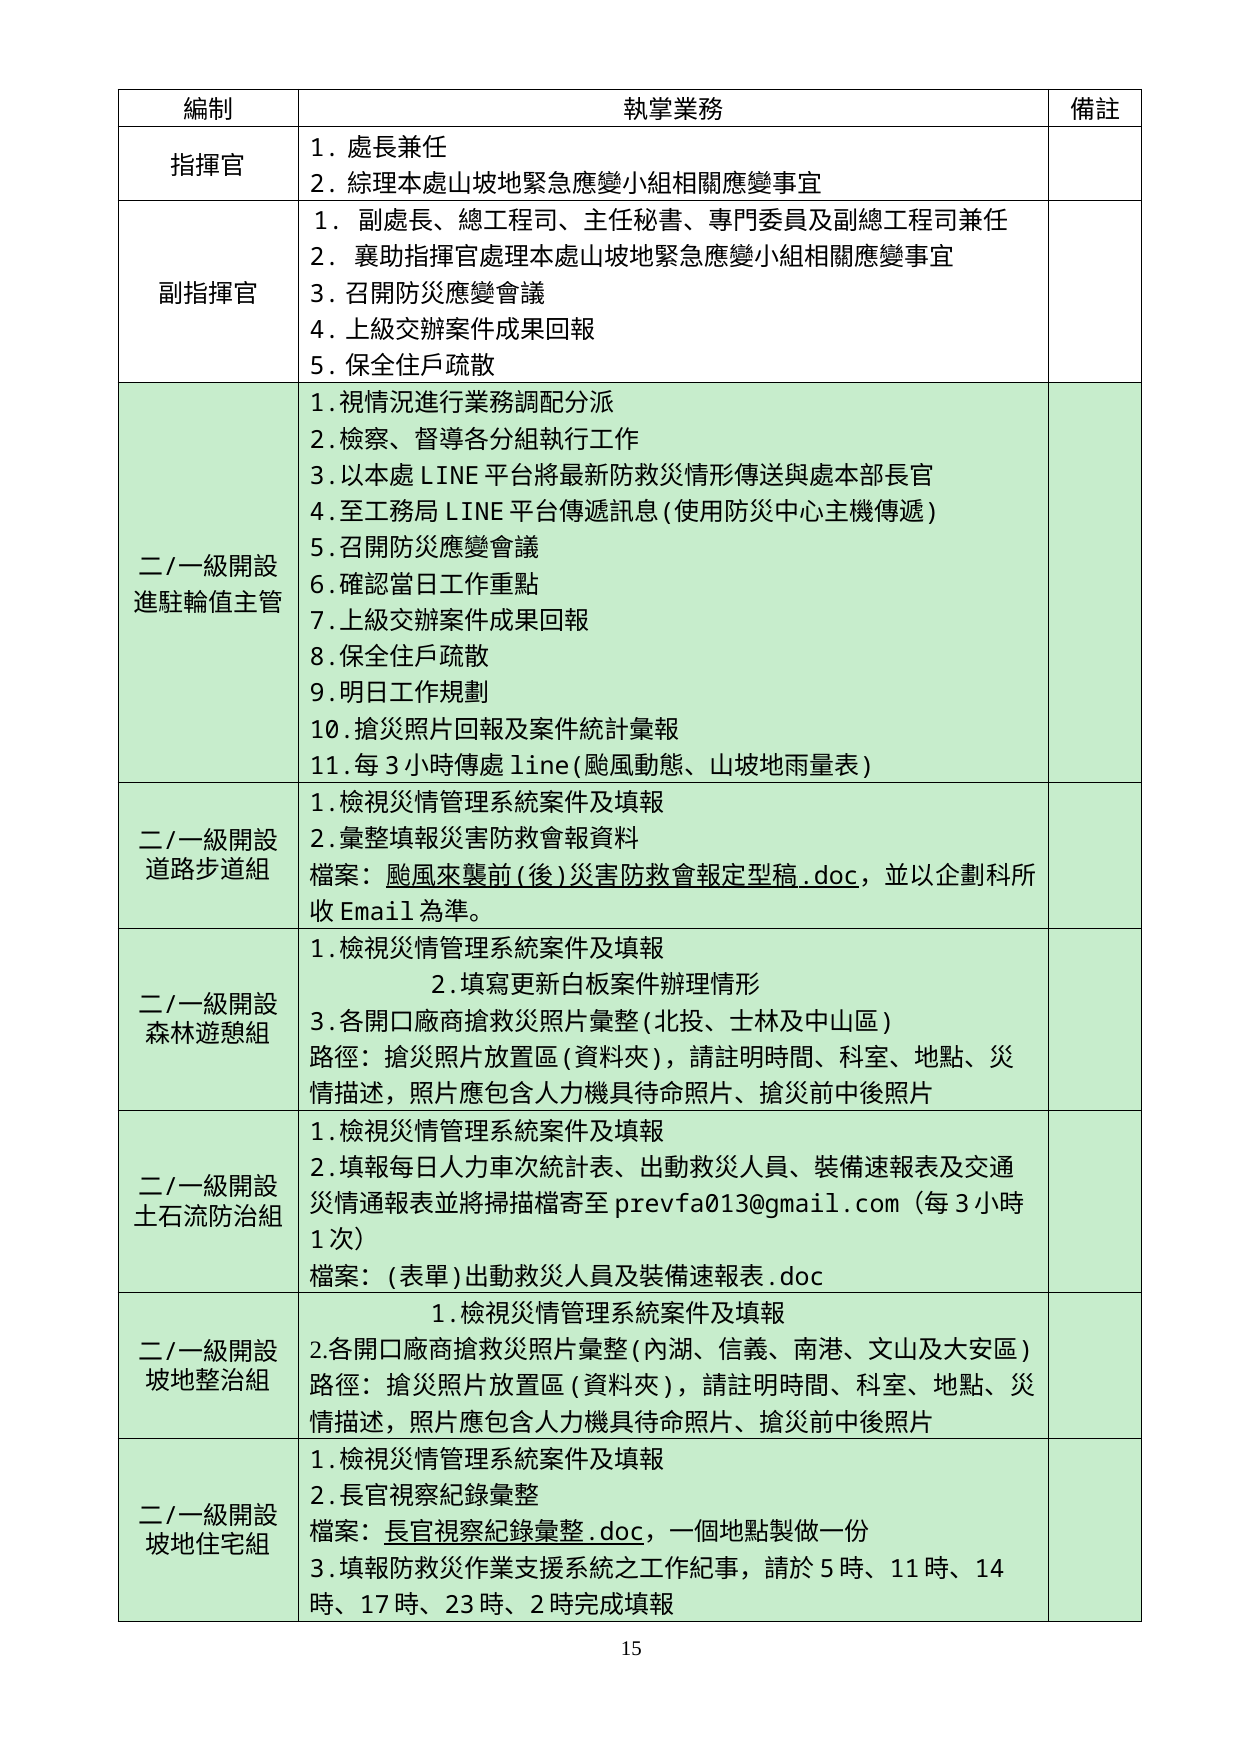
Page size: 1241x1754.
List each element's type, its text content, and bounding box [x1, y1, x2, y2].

table_cell 二/一級開設進駐輪值主管 [119, 383, 298, 782]
table_cell 1.檢視災情管理系統案件及填報 2.填寫更新白板案件辦理情形 3.各開口廠商搶救災照片彙整(北投、士林及中山區) 路徑：搶災照片放置區(資料夾)，請註明時間、科室、地點、災情描述，照片應包含人力機具待命照片、搶災前中後照片 [299, 929, 1048, 1110]
table_cell 1.檢視災情管理系統案件及填報 2.各開口廠商搶救災照片彙整(內湖、信義、南港、文山及大安區) 路徑：搶災照片放置區(資料夾)，請註明時間、科室、地點、災情描述，照片應包含人力機具待命照片、搶災前中後照片 [299, 1293, 1048, 1438]
table_header 編制 [119, 90, 298, 126]
table_cell 1.檢視災情管理系統案件及填報 2.彙整填報災害防救會報資料 檔案：颱風來襲前(後)災害防救會報定型稿.doc，並以企劃科所收Email為準。 [299, 783, 1048, 928]
table_cell 副指揮官 [119, 201, 298, 382]
table_header 備註 [1049, 90, 1141, 126]
table_cell [1049, 783, 1141, 928]
table_cell [1049, 127, 1141, 199]
table_cell 1.視情況進行業務調配分派 2.檢察、督導各分組執行工作 3.以本處LINE平台將最新防救災情形傳送與處本部長官 4.至工務局LINE平台傳遞訊息(使用防災中心主機傳遞) 5.召開防災應變會議 6.確認當日工作重點 7.上級交辦案件成果回報 8.保全住戶疏散 9.明日工作規劃 10.搶災照片回報及案件統計彙報 11.每3小時傳處line(颱風動態、山坡地雨量表) [299, 383, 1048, 782]
table_cell 二/一級開設坡地整治組 [119, 1293, 298, 1438]
table_cell 二/一級開設森林遊憩組 [119, 929, 298, 1110]
table_cell [1049, 201, 1141, 382]
table_cell [1049, 383, 1141, 782]
table_cell 1.檢視災情管理系統案件及填報 2.長官視察紀錄彙整 檔案：長官視察紀錄彙整.doc，一個地點製做一份 3.填報防救災作業支援系統之工作紀事，請於5時、11時、14時、17時、23時、2時完成填報 [299, 1439, 1048, 1621]
table_header 執掌業務 [299, 90, 1048, 126]
table_cell 處長兼任 綜理本處山坡地緊急應變小組相關應變事宜 [299, 127, 1048, 199]
table_cell 1. 副處長、總工程司、主任秘書、專門委員及副總工程司兼任 2. 襄助指揮官處理本處山坡地緊急應變小組相關應變事宜 3. 召開防災應變會議 4. 上級交辦案件成果回報 5. 保全住戶疏散 [299, 201, 1048, 382]
table_cell 二/一級開設坡地住宅組 [119, 1439, 298, 1621]
table_cell 指揮官 [119, 127, 298, 199]
table_cell 1.檢視災情管理系統案件及填報 2.填報每日人力車次統計表、出動救災人員、裝備速報表及交通災情通報表並將掃描檔寄至prevfa013@gmail.com（每3小時1次） 檔案：(表單)出動救災人員及裝備速報表.doc [299, 1111, 1048, 1292]
table_cell [1049, 1111, 1141, 1292]
table_cell 二/一級開設土石流防治組 [119, 1111, 298, 1292]
table_cell [1049, 1293, 1141, 1438]
table_cell [1049, 929, 1141, 1110]
table_cell 二/一級開設道路步道組 [119, 783, 298, 928]
table_cell [1049, 1439, 1141, 1621]
